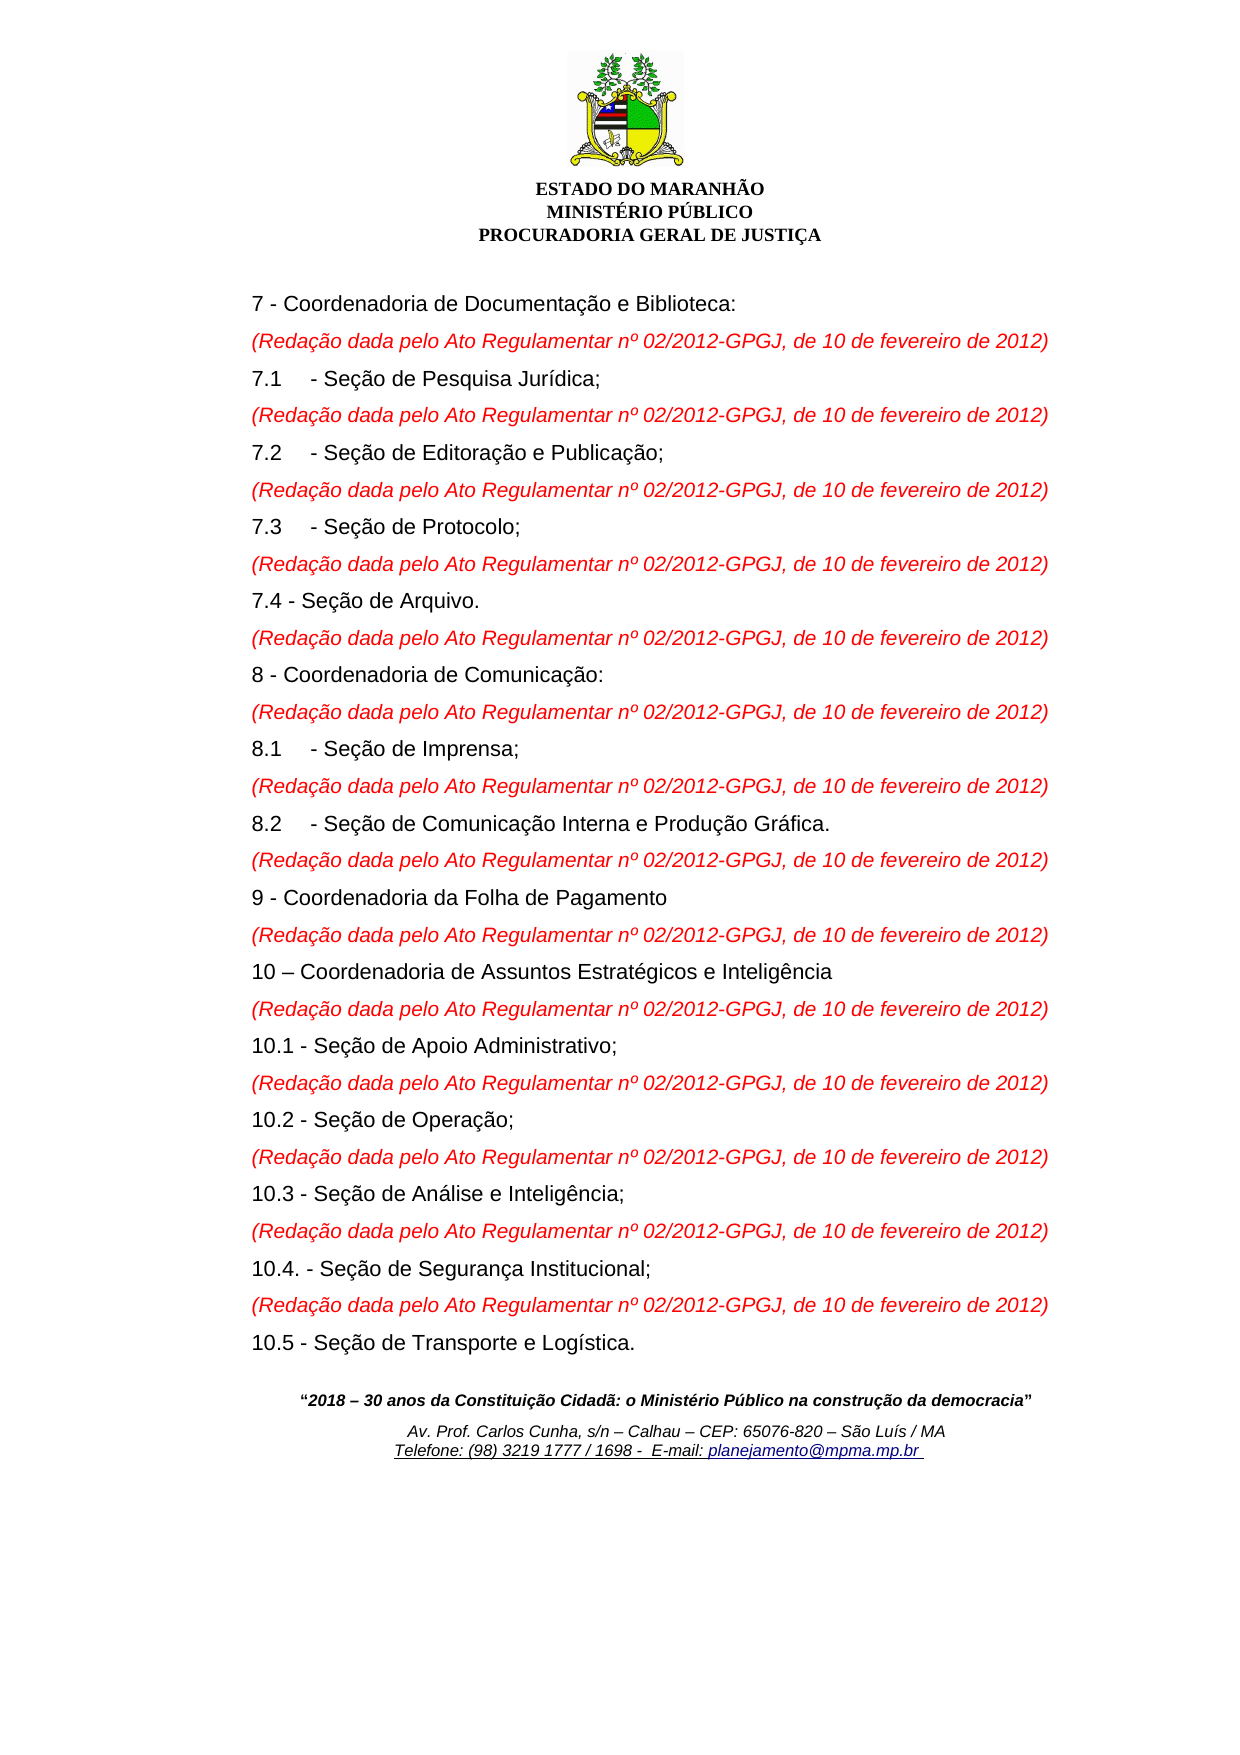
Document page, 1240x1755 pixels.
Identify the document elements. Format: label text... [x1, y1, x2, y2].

text (Redação dada pelo Ato Regulamentar nº 02/2012-GPGJ, de 10 de fevereiro de 2012) [163, 1293, 1121, 1317]
text (Redação dada pelo Ato Regulamentar nº 02/2012-GPGJ, de 10 de fevereiro de 2012) [163, 403, 1121, 427]
list - Seção de Editoração e Publicação; [163, 440, 1122, 465]
text 10.1 - Seção de Apoio Administrativo; [163, 1033, 1121, 1058]
text (Redação dada pelo Ato Regulamentar nº 02/2012-GPGJ, de 10 de fevereiro de 2012) [163, 848, 1121, 872]
text 9 - Coordenadoria da Folha de Pagamento [163, 885, 1122, 910]
text (Redação dada pelo Ato Regulamentar nº 02/2012-GPGJ, de 10 de fevereiro de 2012) [163, 700, 1121, 724]
text (Redação dada pelo Ato Regulamentar nº 02/2012-GPGJ, de 10 de fevereiro de 2012) [163, 1219, 1121, 1243]
text (Redação dada pelo Ato Regulamentar nº 02/2012-GPGJ, de 10 de fevereiro de 2012) [163, 774, 1121, 798]
text 10.2 - Seção de Operação; [163, 1107, 1121, 1132]
list - Seção de Protocolo; [163, 514, 1122, 539]
text (Redação dada pelo Ato Regulamentar nº 02/2012-GPGJ, de 10 de fevereiro de 2012) [163, 329, 1121, 353]
text (Redação dada pelo Ato Regulamentar nº 02/2012-GPGJ, de 10 de fevereiro de 2012) [163, 1071, 1121, 1095]
list - Seção de Pesquisa Jurídica; [163, 366, 1122, 391]
text (Redação dada pelo Ato Regulamentar nº 02/2012-GPGJ, de 10 de fevereiro de 2012) [163, 1145, 1121, 1169]
text (Redação dada pelo Ato Regulamentar nº 02/2012-GPGJ, de 10 de fevereiro de 2012) [163, 626, 1121, 650]
text 7.4 - Seção de Arquivo. [163, 588, 1121, 613]
text 10.3 - Seção de Análise e Inteligência; [163, 1181, 1121, 1207]
text (Redação dada pelo Ato Regulamentar nº 02/2012-GPGJ, de 10 de fevereiro de 2012) [163, 997, 1121, 1021]
text 7 - Coordenadoria de Documentação e Biblioteca: [163, 291, 1121, 317]
text (Redação dada pelo Ato Regulamentar nº 02/2012-GPGJ, de 10 de fevereiro de 2012) [163, 552, 1121, 576]
text 8 - Coordenadoria de Comunicação: [163, 662, 1121, 687]
text 10.4. - Seção de Segurança Institucional; [163, 1256, 1121, 1281]
text 10 – Coordenadoria de Assuntos Estratégicos e Inteligência [163, 959, 1121, 984]
text (Redação dada pelo Ato Regulamentar nº 02/2012-GPGJ, de 10 de fevereiro de 2012) [163, 922, 1121, 946]
list - Seção de Comunicação Interna e Produção Gráfica. [163, 811, 1122, 836]
list - Seção de Imprensa; [163, 736, 1122, 762]
text 10.5 - Seção de Transporte e Logística. [163, 1330, 1121, 1355]
text (Redação dada pelo Ato Regulamentar nº 02/2012-GPGJ, de 10 de fevereiro de 2012) [163, 477, 1121, 501]
